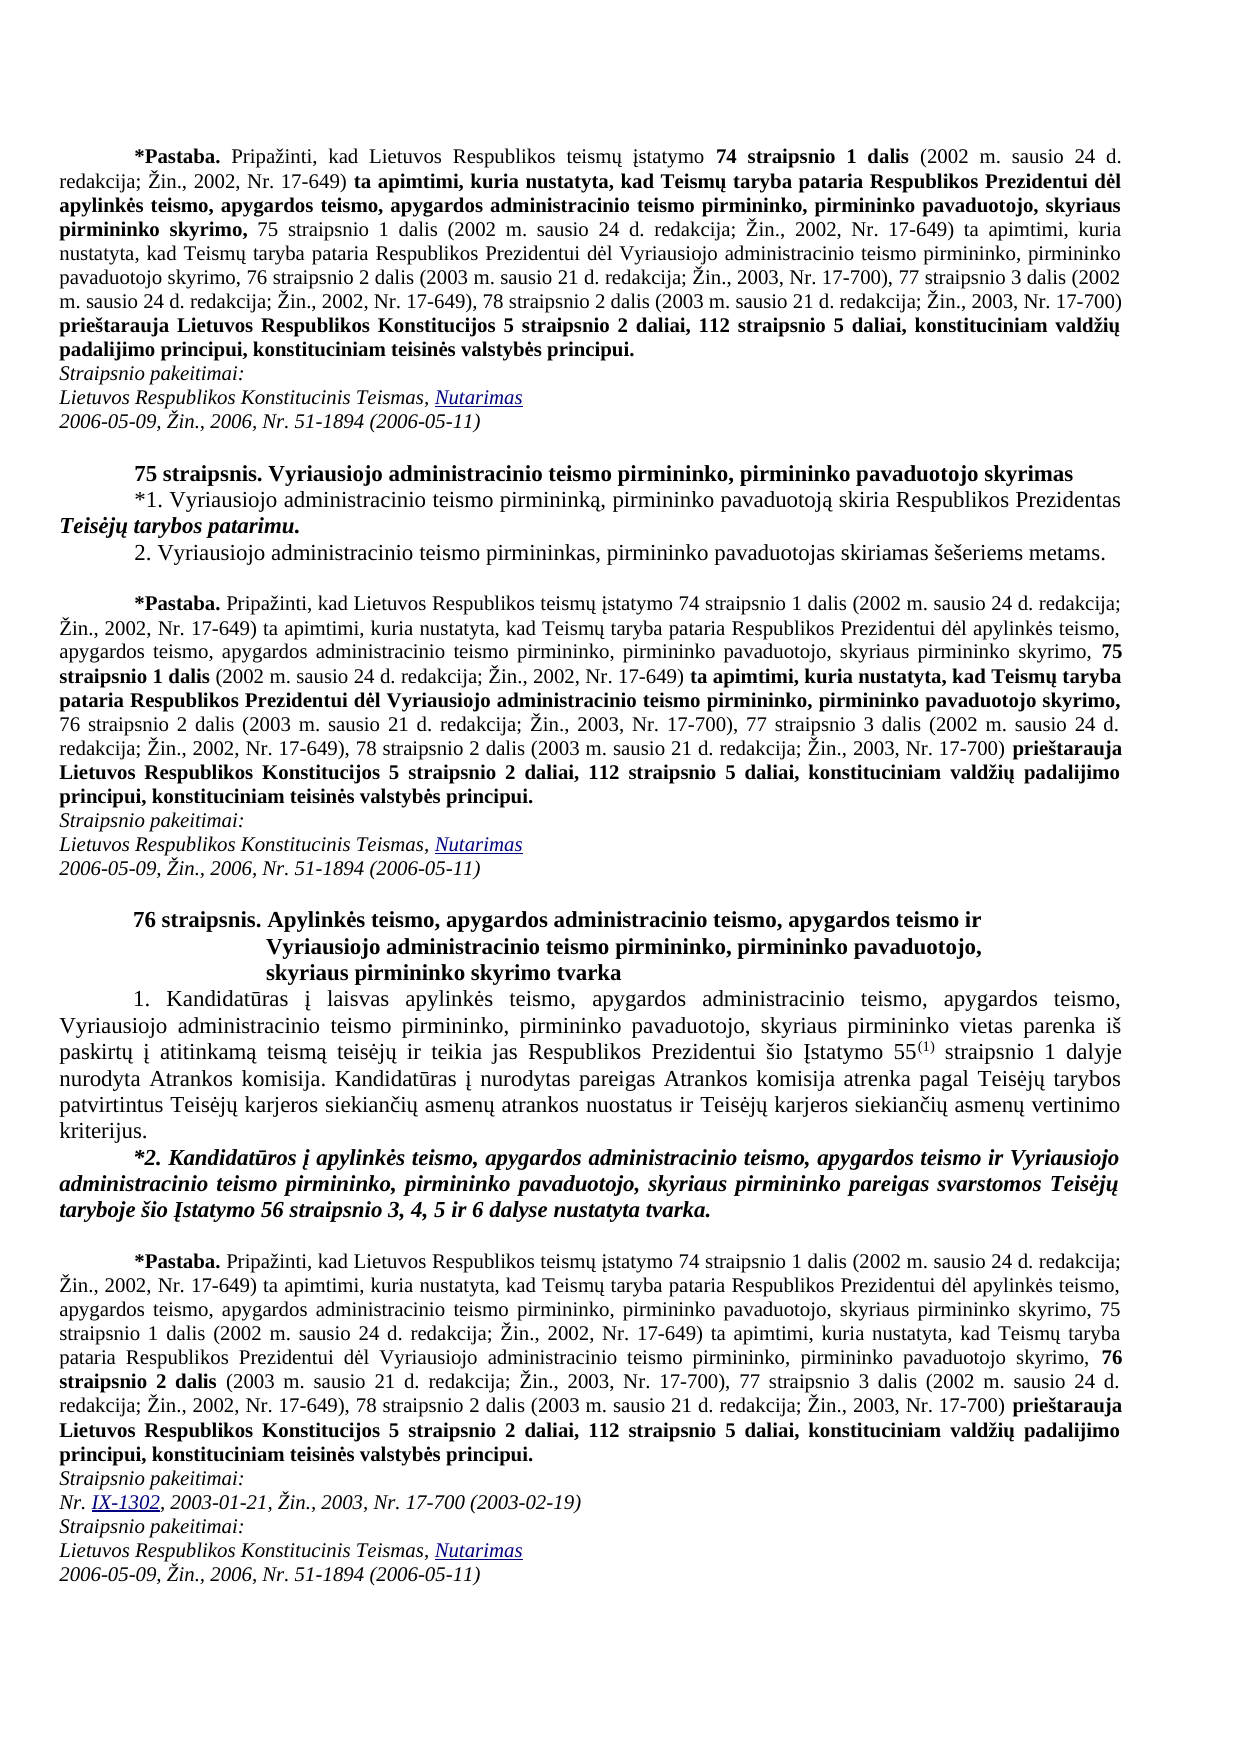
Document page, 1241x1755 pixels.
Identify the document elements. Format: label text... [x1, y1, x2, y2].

text Nr. IX-1302, 2003-01-21, Žin., 2003, Nr. 17-700 (2003-02-19) [59, 1490, 1122, 1514]
text *Pastaba. Pripažinti, kad Lietuvos Respublikos teismų įstatymo 74 straipsnio 1 dalis (2002 m. sausio 24 d. redakcija; Žin., 2002, Nr. 17-649) ta apimtimi, kuria nustatyta, kad Teismų taryba pataria Respublikos Prezidentui dėl apylinkės teismo, apygardos teismo, apygardos administracinio teismo pirmininko, pirmininko pavaduotojo, skyriaus pirmininko skyrimo, 75 straipsnio 1 dalis (2002 m. sausio 24 d. redakcija; Žin., 2002, Nr. 17-649) ta apimtimi, kuria nustatyta, kad Teismų taryba pataria Respublikos Prezidentui dėl Vyriausiojo administracinio teismo pirmininko, pirmininko pavaduotojo skyrimo, 76 straipsnio 2 dalis (2003 m. sausio 21 d. redakcija; Žin., 2003, Nr. 17-700), 77 straipsnio 3 dalis (2002 m. sausio 24 d. redakcija; Žin., 2002, Nr. 17-649), 78 straipsnio 2 dalis (2003 m. sausio 21 d. redakcija; Žin., 2003, Nr. 17-700) prieštarauja Lietuvos Respublikos Konstitucijos 5 straipsnio 2 daliai, 112 straipsnio 5 daliai, konstituciniam valdžių padalijimo principui, konstituciniam teisinės valstybės principui. [59, 144, 1122, 361]
text Lietuvos Respublikos Konstitucinis Teismas, Nutarimas [59, 385, 1122, 409]
text 1. Kandidatūras į laisvas apylinkės teismo, apygardos administracinio teismo, apygardos teismo, Vyriausiojo administracinio teismo pirmininko, pirmininko pavaduotojo, skyriaus pirmininko vietas parenka iš paskirtų į atitinkamą teismą teisėjų ir teikia jas Respublikos Prezidentui šio Įstatymo 55(1) straipsnio 1 dalyje nurodyta Atrankos komisija. Kandidatūras į nurodytas pareigas Atrankos komisija atrenka pagal Teisėjų tarybos patvirtintus Teisėjų karjeros siekiančių asmenų atrankos nuostatus ir Teisėjų karjeros siekiančių asmenų vertinimo kriterijus. [59, 986, 1122, 1144]
text 76 straipsnis. Apylinkės teismo, apygardos administracinio teismo, apygardos teismo ir [59, 906, 1122, 933]
text skyriaus pirmininko skyrimo tvarka [59, 959, 1122, 986]
text Straipsnio pakeitimai: [59, 1514, 1122, 1538]
text 2. Vyriausiojo administracinio teismo pirmininkas, pirmininko pavaduotojas skiriamas šešeriems metams. [59, 539, 1122, 565]
text 2006-05-09, Žin., 2006, Nr. 51-1894 (2006-05-11) [59, 409, 1122, 433]
text Lietuvos Respublikos Konstitucinis Teismas, Nutarimas [59, 832, 1122, 856]
text Lietuvos Respublikos Konstitucinis Teismas, Nutarimas [59, 1538, 1122, 1562]
text Straipsnio pakeitimai: [59, 1466, 1122, 1490]
text *Pastaba. Pripažinti, kad Lietuvos Respublikos teismų įstatymo 74 straipsnio 1 dalis (2002 m. sausio 24 d. redakcija; Žin., 2002, Nr. 17-649) ta apimtimi, kuria nustatyta, kad Teismų taryba pataria Respublikos Prezidentui dėl apylinkės teismo, apygardos teismo, apygardos administracinio teismo pirmininko, pirmininko pavaduotojo, skyriaus pirmininko skyrimo, 75 straipsnio 1 dalis (2002 m. sausio 24 d. redakcija; Žin., 2002, Nr. 17-649) ta apimtimi, kuria nustatyta, kad Teismų taryba pataria Respublikos Prezidentui dėl Vyriausiojo administracinio teismo pirmininko, pirmininko pavaduotojo skyrimo, 76 straipsnio 2 dalis (2003 m. sausio 21 d. redakcija; Žin., 2003, Nr. 17-700), 77 straipsnio 3 dalis (2002 m. sausio 24 d. redakcija; Žin., 2002, Nr. 17-649), 78 straipsnio 2 dalis (2003 m. sausio 21 d. redakcija; Žin., 2003, Nr. 17-700) prieštarauja Lietuvos Respublikos Konstitucijos 5 straipsnio 2 daliai, 112 straipsnio 5 daliai, konstituciniam valdžių padalijimo principui, konstituciniam teisinės valstybės principui. [59, 1249, 1122, 1466]
text *2. Kandidatūros į apylinkės teismo, apygardos administracinio teismo, apygardos teismo ir Vyriausiojo administracinio teismo pirmininko, pirmininko pavaduotojo, skyriaus pirmininko pareigas svarstomos Teisėjų taryboje šio Įstatymo 56 straipsnio 3, 4, 5 ir 6 dalyse nustatyta tvarka. [59, 1144, 1122, 1223]
text Vyriausiojo administracinio teismo pirmininko, pirmininko pavaduotojo, [59, 933, 1122, 959]
text *1. Vyriausiojo administracinio teismo pirmininką, pirmininko pavaduotoją skiria Respublikos Prezidentas Teisėjų tarybos patarimu. [59, 486, 1122, 539]
text *Pastaba. Pripažinti, kad Lietuvos Respublikos teismų įstatymo 74 straipsnio 1 dalis (2002 m. sausio 24 d. redakcija; Žin., 2002, Nr. 17-649) ta apimtimi, kuria nustatyta, kad Teismų taryba pataria Respublikos Prezidentui dėl apylinkės teismo, apygardos teismo, apygardos administracinio teismo pirmininko, pirmininko pavaduotojo, skyriaus pirmininko skyrimo, 75 straipsnio 1 dalis (2002 m. sausio 24 d. redakcija; Žin., 2002, Nr. 17-649) ta apimtimi, kuria nustatyta, kad Teismų taryba pataria Respublikos Prezidentui dėl Vyriausiojo administracinio teismo pirmininko, pirmininko pavaduotojo skyrimo, 76 straipsnio 2 dalis (2003 m. sausio 21 d. redakcija; Žin., 2003, Nr. 17-700), 77 straipsnio 3 dalis (2002 m. sausio 24 d. redakcija; Žin., 2002, Nr. 17-649), 78 straipsnio 2 dalis (2003 m. sausio 21 d. redakcija; Žin., 2003, Nr. 17-700) prieštarauja Lietuvos Respublikos Konstitucijos 5 straipsnio 2 daliai, 112 straipsnio 5 daliai, konstituciniam valdžių padalijimo principui, konstituciniam teisinės valstybės principui. [59, 591, 1122, 808]
text 75 straipsnis. Vyriausiojo administracinio teismo pirmininko, pirmininko pavaduotojo skyrimas [134, 459, 1122, 486]
text 2006-05-09, Žin., 2006, Nr. 51-1894 (2006-05-11) [59, 1562, 1122, 1586]
text Straipsnio pakeitimai: [59, 361, 1122, 385]
text 2006-05-09, Žin., 2006, Nr. 51-1894 (2006-05-11) [59, 856, 1122, 880]
text Straipsnio pakeitimai: [59, 808, 1122, 832]
